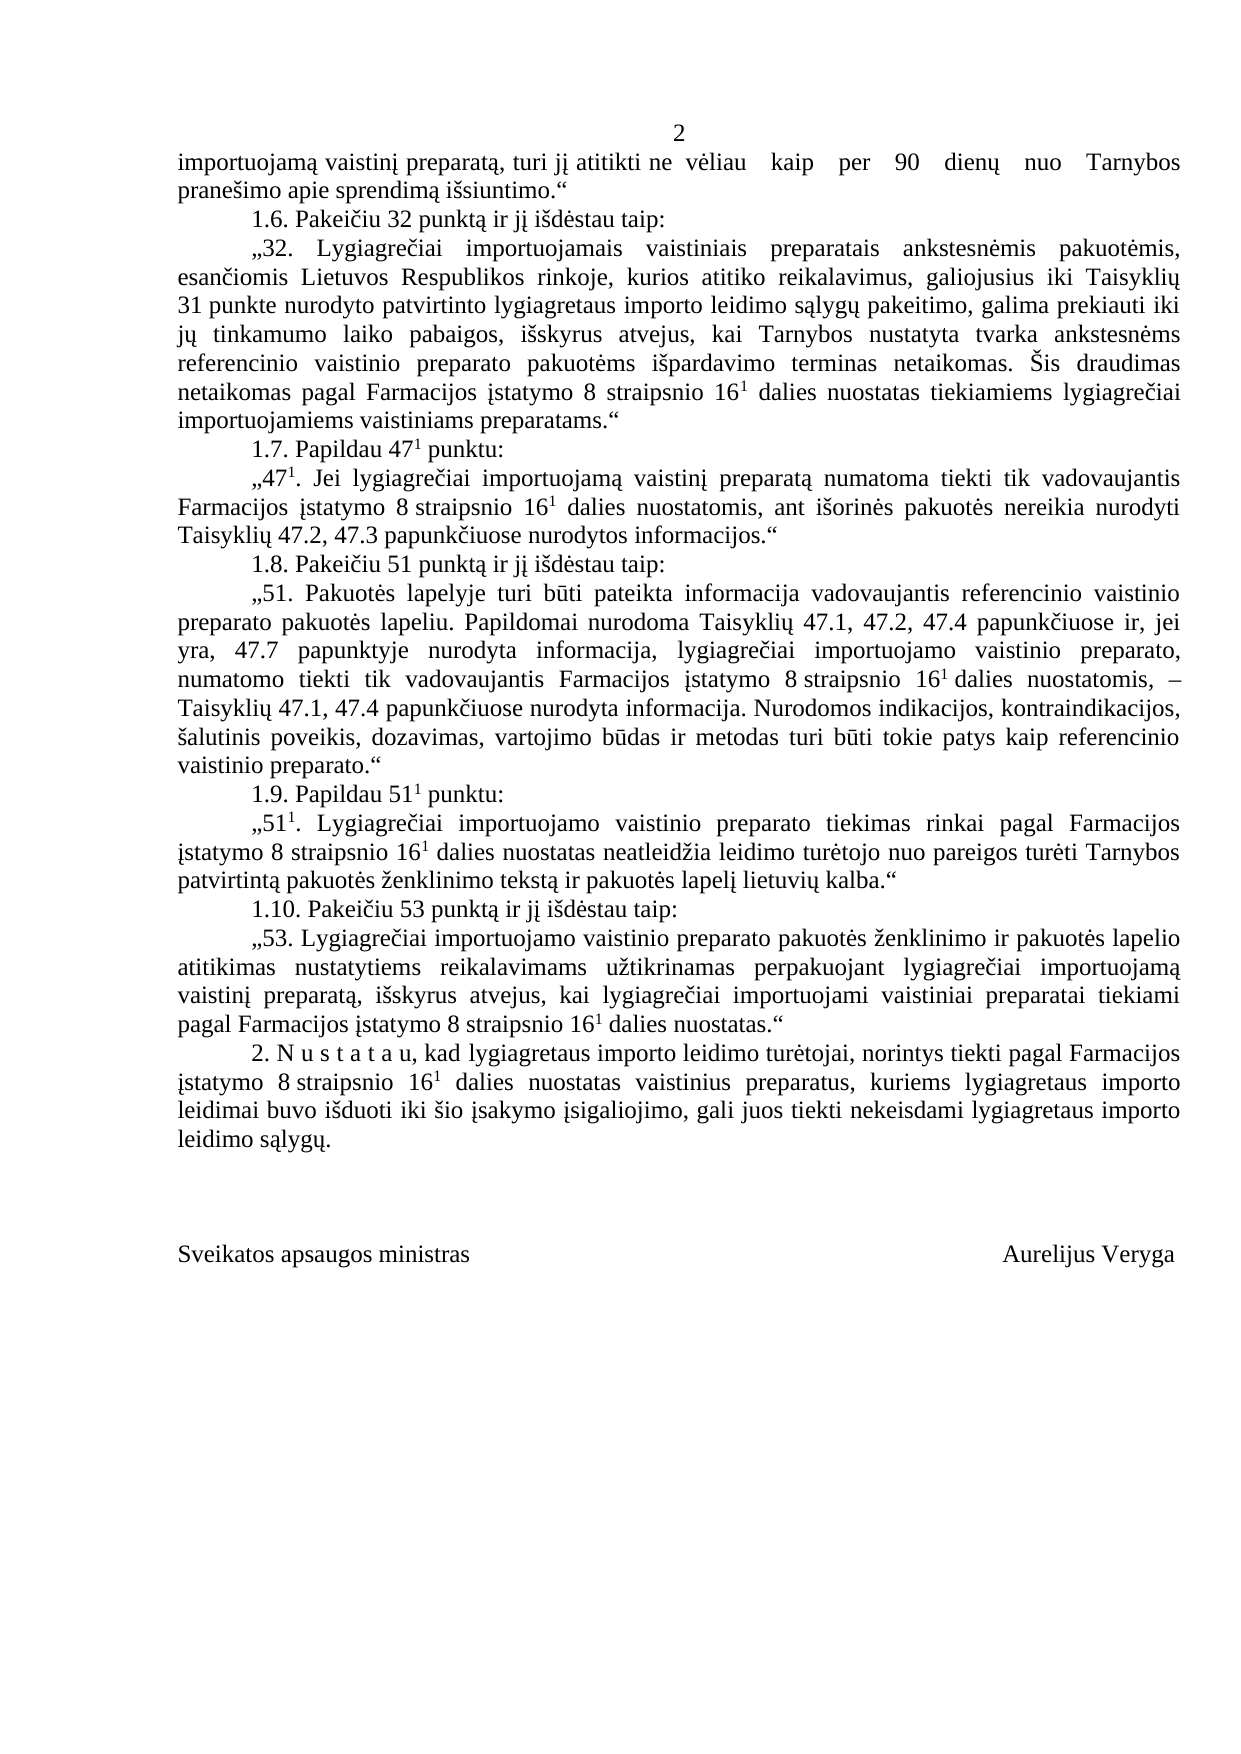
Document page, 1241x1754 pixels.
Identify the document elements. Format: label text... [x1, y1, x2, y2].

text „51. Pakuotės lapelyje turi būti pateikta informacija vadovaujantis referencinio vaistinio preparato pakuotės lapeliu. Papildomai nurodoma Taisyklių 47.1, 47.2, 47.4 papunkčiuose ir, jei yra, 47.7 papunktyje nurodyta informacija, lygiagrečiai importuojamo vaistinio preparato, numatomo tiekti tik vadovaujantis Farmacijos įstatymo 8 straipsnio 161 dalies nuostatomis, – Taisyklių 47.1, 47.4 papunkčiuose nurodyta informacija. Nurodomos indikacijos, kontraindikacijos, šalutinis poveikis, dozavimas, vartojimo būdas ir metodas turi būti tokie patys kaip referencinio vaistinio preparato.“ [177, 578, 1181, 779]
text 2. N u s t a t a u, kad lygiagretaus importo leidimo turėtojai, norintys tiekti pagal Farmacijos įstatymo 8 straipsnio 161 dalies nuostatas vaistinius preparatus, kuriems lygiagretaus importo leidimai buvo išduoti iki šio įsakymo įsigaliojimo, gali juos tiekti nekeisdami lygiagretaus importo leidimo sąlygų. [177, 1038, 1181, 1153]
text 1.7. Papildau 471 punktu: [177, 434, 1181, 463]
text 1.9. Papildau 511 punktu: [177, 779, 1181, 808]
text 1.8. Pakeičiu 51 punktą ir jį išdėstau taip: [177, 549, 1181, 578]
text „511. Lygiagrečiai importuojamo vaistinio preparato tiekimas rinkai pagal Farmacijos įstatymo 8 straipsnio 161 dalies nuostatas neatleidžia leidimo turėtojo nuo pareigos turėti Tarnybos patvirtintą pakuotės ženklinimo tekstą ir pakuotės lapelį lietuvių kalba.“ [177, 808, 1181, 894]
text importuojamą vaistinį preparatą, turi jį atitikti ne vėliau kaip per 90 dienų nuo Tarnybos pranešimo apie sprendimą išsiuntimo.“ [177, 147, 1181, 204]
text Sveikatos apsaugos ministras Aurelijus Veryga [177, 1239, 1181, 1268]
text 1.6. Pakeičiu 32 punktą ir jį išdėstau taip: [177, 204, 1181, 233]
text 1.10. Pakeičiu 53 punktą ir jį išdėstau taip: [177, 894, 1181, 923]
text „53. Lygiagrečiai importuojamo vaistinio preparato pakuotės ženklinimo ir pakuotės lapelio atitikimas nustatytiems reikalavimams užtikrinamas perpakuojant lygiagrečiai importuojamą vaistinį preparatą, išskyrus atvejus, kai lygiagrečiai importuojami vaistiniai preparatai tiekiami pagal Farmacijos įstatymo 8 straipsnio 161 dalies nuostatas.“ [177, 923, 1181, 1038]
text „471. Jei lygiagrečiai importuojamą vaistinį preparatą numatoma tiekti tik vadovaujantis Farmacijos įstatymo 8 straipsnio 161 dalies nuostatomis, ant išorinės pakuotės nereikia nurodyti Taisyklių 47.2, 47.3 papunkčiuose nurodytos informacijos.“ [177, 463, 1181, 549]
text „32. Lygiagrečiai importuojamais vaistiniais preparatais ankstesnėmis pakuotėmis, esančiomis Lietuvos Respublikos rinkoje, kurios atitiko reikalavimus, galiojusius iki Taisyklių 31 punkte nurodyto patvirtinto lygiagretaus importo leidimo sąlygų pakeitimo, galima prekiauti iki jų tinkamumo laiko pabaigos, išskyrus atvejus, kai Tarnybos nustatyta tvarka ankstesnėms referencinio vaistinio preparato pakuotėms išpardavimo terminas netaikomas. Šis draudimas netaikomas pagal Farmacijos įstatymo 8 straipsnio 161 dalies nuostatas tiekiamiems lygiagrečiai importuojamiems vaistiniams preparatams.“ [177, 233, 1181, 434]
